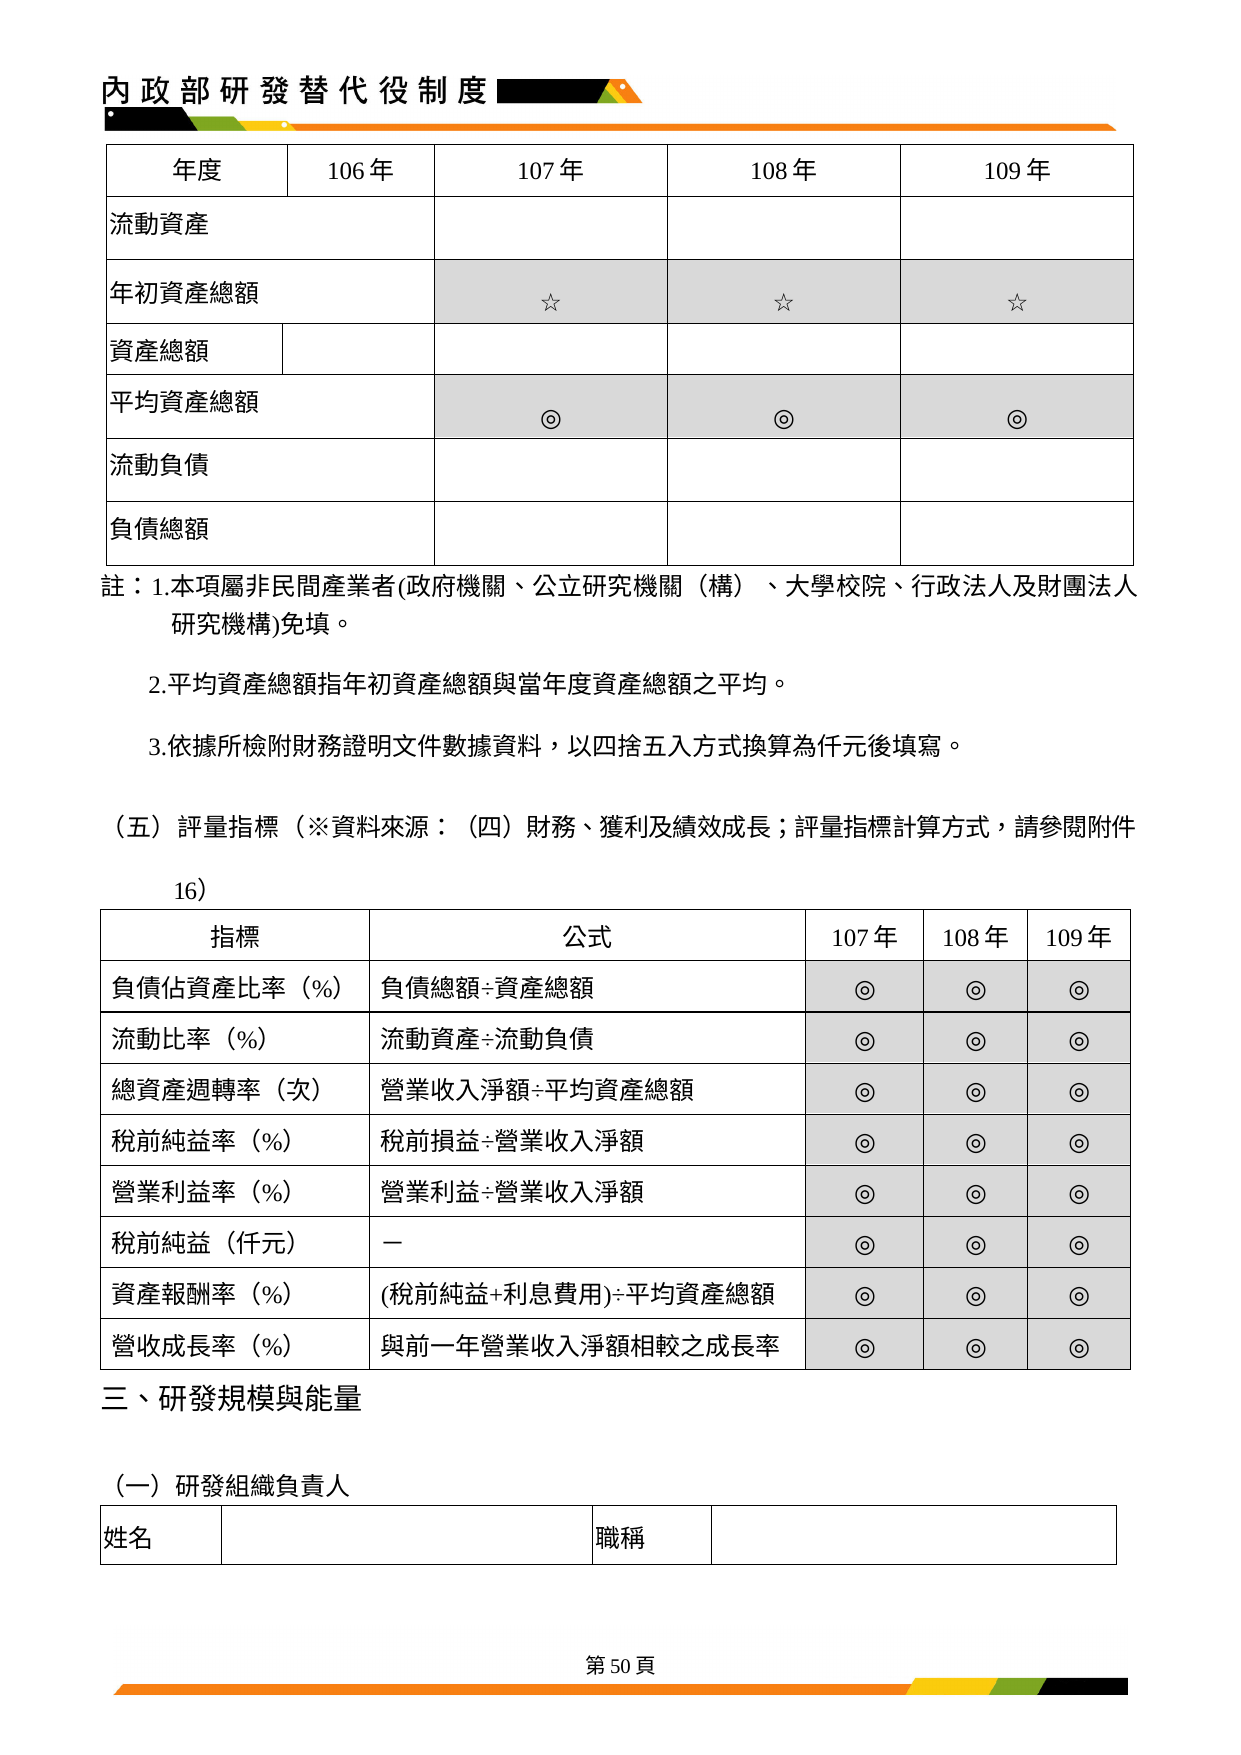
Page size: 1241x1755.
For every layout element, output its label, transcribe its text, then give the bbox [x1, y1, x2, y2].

table_header 指標 [101, 910, 369, 960]
table_cell 負債總額÷資產總額 [370, 961, 805, 1011]
table_cell ◎ [1028, 1013, 1130, 1062]
table_cell 營業利益÷營業收入淨額 [370, 1166, 805, 1216]
table_cell [435, 197, 667, 259]
table_header 職稱 [593, 1506, 711, 1564]
table_cell 總資產週轉率（次） [101, 1064, 369, 1113]
table_cell － [370, 1217, 805, 1267]
table_cell ◎ [924, 1268, 1027, 1318]
table_cell ◎ [1028, 961, 1130, 1011]
table_cell ◎ [435, 375, 667, 437]
table_cell [901, 502, 1133, 564]
table_header 姓名 [101, 1506, 221, 1564]
table_cell 流動資產÷流動負債 [370, 1013, 805, 1062]
table_cell ◎ [806, 1115, 923, 1164]
table_cell [668, 324, 900, 374]
text 三、研發規模與能量 [100, 1376, 1140, 1418]
table_cell 稅前損益÷營業收入淨額 [370, 1115, 805, 1164]
text （一）研發組織負責人 [100, 1443, 1140, 1505]
table_cell ◎ [924, 961, 1027, 1011]
table_cell ◎ [924, 1013, 1027, 1062]
table_cell ◎ [924, 1217, 1027, 1267]
table_cell ◎ [901, 375, 1133, 437]
table_cell 營業利益率（%） [101, 1166, 369, 1216]
table_cell 資產報酬率（%） [101, 1268, 369, 1318]
table_cell ◎ [806, 1064, 923, 1113]
text 2.平均資產總額指年初資產總額與當年度資產總額之平均。 [148, 641, 1140, 703]
table_cell ◎ [806, 961, 923, 1011]
table_cell ☆ [435, 260, 667, 323]
table_cell ◎ [924, 1064, 1027, 1113]
table_cell [668, 197, 900, 259]
table_cell ◎ [806, 1319, 923, 1369]
text 註：1.本項屬非民間產業者(政府機關、公立研究機關（構）、大學校院、行政法人及財團法人研究機構)免填。 [100, 566, 1140, 641]
table_cell 負債總額 [107, 502, 434, 564]
table_cell 年初資產總額 [107, 260, 434, 323]
table_cell 營收成長率（%） [101, 1319, 369, 1369]
table_cell [435, 502, 667, 564]
table_cell ◎ [924, 1115, 1027, 1164]
table_cell [668, 439, 900, 501]
table_header 年度 [107, 145, 287, 196]
table_cell ◎ [1028, 1319, 1130, 1369]
table_cell ☆ [668, 260, 900, 323]
table_cell ◎ [806, 1166, 923, 1216]
table_cell 資產總額 [107, 324, 282, 374]
table_cell 稅前純益率（%） [101, 1115, 369, 1164]
table_header 公式 [370, 910, 805, 960]
table_header 109年 [901, 145, 1133, 196]
table_cell [901, 197, 1133, 259]
table_cell 負債佔資產比率（%） [101, 961, 369, 1011]
table_cell [668, 502, 900, 564]
table_header 109年 [1028, 910, 1130, 960]
table_header 108年 [668, 145, 900, 196]
table_header 108年 [924, 910, 1027, 960]
table_cell (稅前純益+利息費用)÷平均資產總額 [370, 1268, 805, 1318]
table_cell [901, 324, 1133, 374]
table_cell ◎ [1028, 1268, 1130, 1318]
table_cell ◎ [668, 375, 900, 437]
table_cell [435, 324, 667, 374]
table_cell ◎ [806, 1013, 923, 1062]
table_cell 稅前純益（仟元） [101, 1217, 369, 1267]
text （五）評量指標（※資料來源：（四）財務、獲利及績效成長；評量指標計算方式，請參閱附件16） [100, 784, 1140, 909]
table_header 107年 [806, 910, 923, 960]
table_cell ◎ [1028, 1064, 1130, 1113]
table_cell 平均資產總額 [107, 375, 434, 437]
table_cell [435, 439, 667, 501]
table_cell ◎ [806, 1217, 923, 1267]
table_cell 流動資產 [107, 197, 434, 259]
table_cell ◎ [1028, 1217, 1130, 1267]
table_cell [901, 439, 1133, 501]
table_cell 與前一年營業收入淨額相較之成長率 [370, 1319, 805, 1369]
table_cell [283, 324, 434, 374]
table_cell 流動比率（%） [101, 1013, 369, 1062]
table_header 107年 [435, 145, 667, 196]
table_cell ◎ [1028, 1166, 1130, 1216]
table_header 106年 [288, 145, 434, 196]
table_cell 營業收入淨額÷平均資產總額 [370, 1064, 805, 1113]
text 3.依據所檢附財務證明文件數據資料，以四捨五入方式換算為仟元後填寫。 [148, 703, 1140, 766]
table_cell ☆ [901, 260, 1133, 323]
table_cell ◎ [924, 1166, 1027, 1216]
table_cell ◎ [1028, 1115, 1130, 1164]
table_header [712, 1506, 1116, 1564]
table_cell ◎ [924, 1319, 1027, 1369]
table_cell 流動負債 [107, 439, 434, 501]
table_cell ◎ [806, 1268, 923, 1318]
table_header [222, 1506, 592, 1564]
